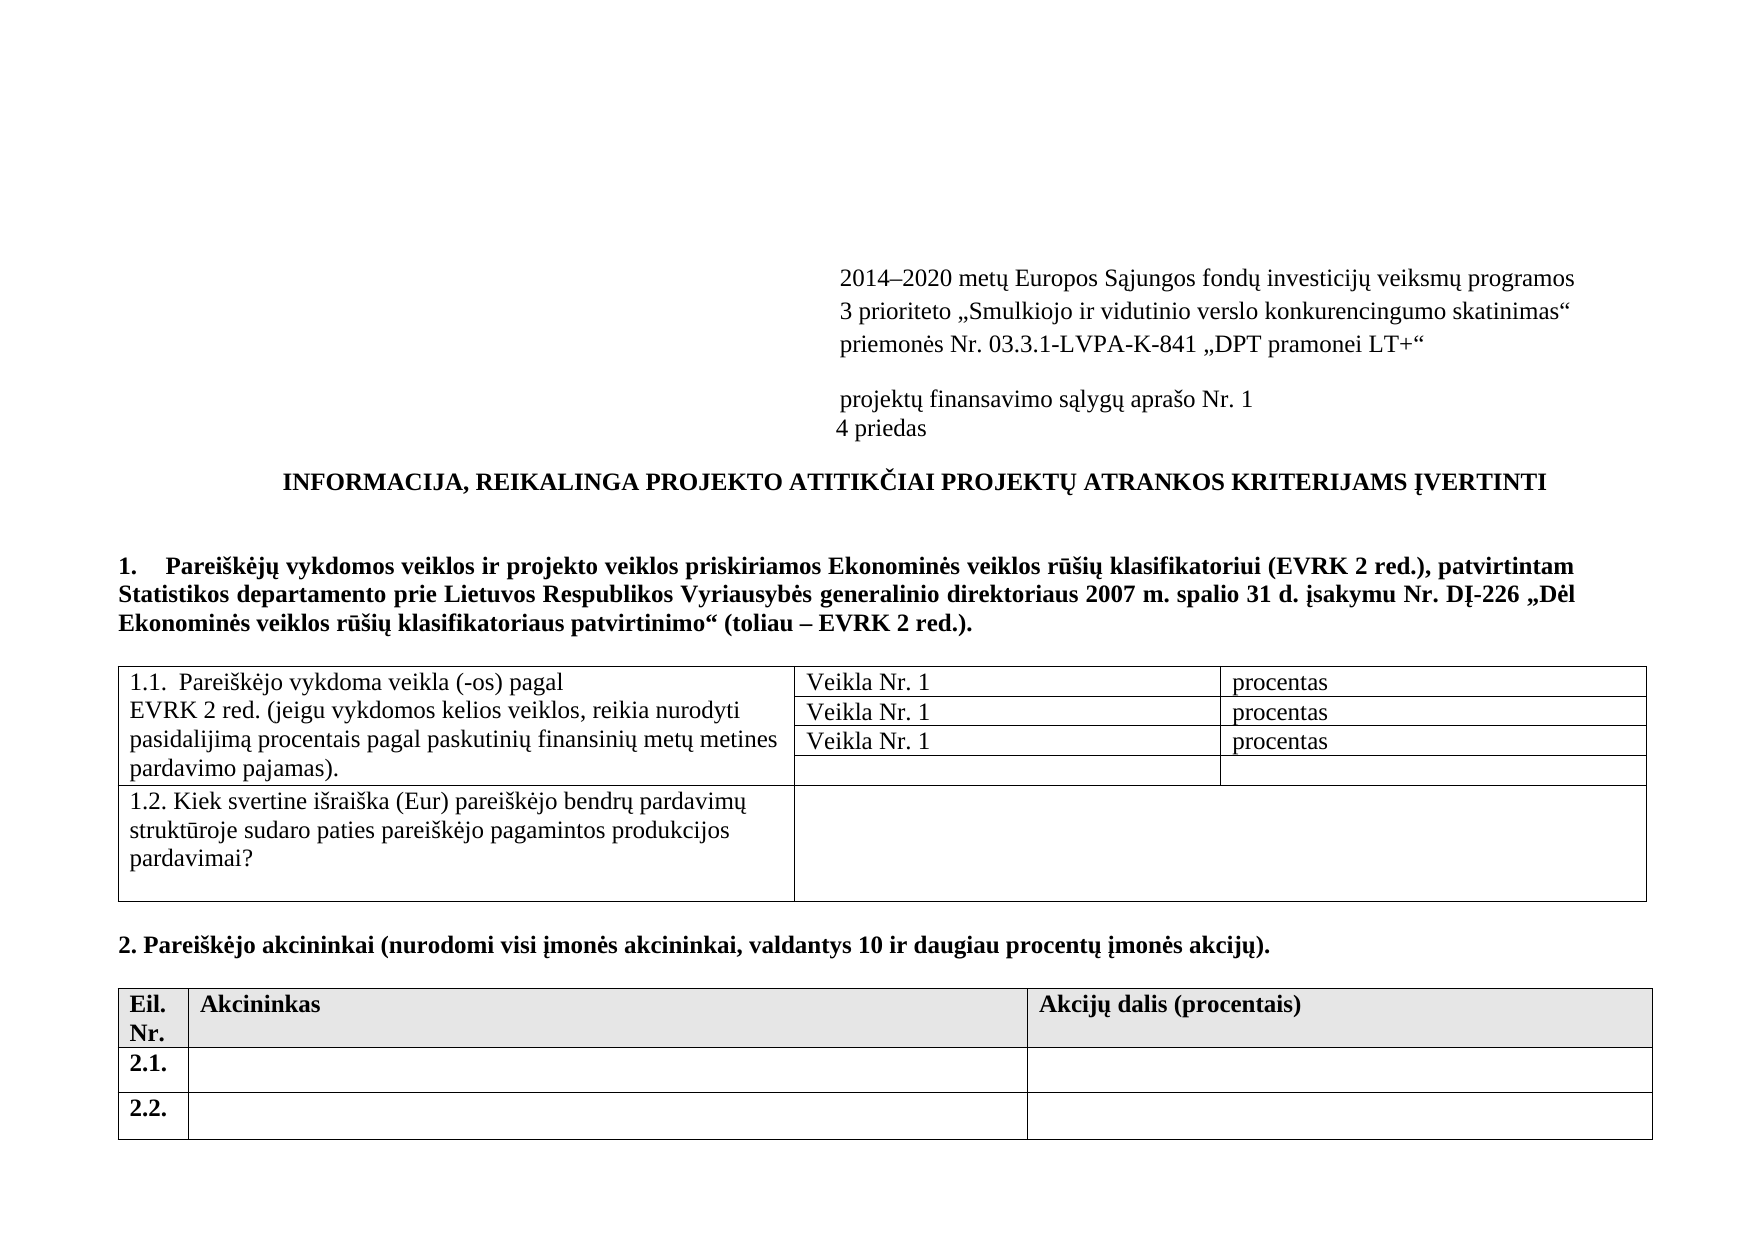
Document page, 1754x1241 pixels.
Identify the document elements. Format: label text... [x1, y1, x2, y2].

table_header procentas [1221, 667, 1646, 696]
table_cell 1.2. Kiek svertine išraiška (Eur) pareiškėjo bendrų pardavimų struktūroje sudaro paties pareiškėjo pagamintos produkcijos pardavimai? [119, 786, 794, 901]
table_header Akcijų dalis (procentais) [1028, 989, 1652, 1047]
table_cell procentas [1221, 697, 1646, 725]
table_cell 2.2. [119, 1093, 188, 1139]
table_cell procentas [1221, 726, 1646, 755]
text 2014–2020 metų Europos Sąjungos fondų investicijų veiksmų programos 3 prioriteto „Smulkiojo ir vidutinio verslo konkurencingumo skatinimas“ priemonės Nr. 03.3.1-LVPA-K-841 „DPT pramonei LT+“ [839, 263, 1577, 358]
text projektų finansavimo sąlygų aprašo Nr. 1 [704, 384, 1577, 413]
table_header Veikla Nr. 1 [795, 667, 1220, 696]
table_cell [189, 1048, 1027, 1092]
text 1. Pareiškėjų vykdomos veiklos ir projekto veiklos priskiriamos Ekonominės veiklos rūšių klasifikatoriui (EVRK 2 red.), patvirtintam Statistikos departamento prie Lietuvos Respublikos Vyriausybės generalinio direktoriaus 2007 m. spalio 31 d. įsakymu Nr. DĮ-226 „Dėl Ekonominės veiklos rūšių klasifikatoriaus patvirtinimo“ (toliau – EVRK 2 red.). [118, 551, 1577, 637]
table_header Eil. Nr. [119, 989, 188, 1047]
table_cell [795, 786, 1646, 901]
table_header Akcininkas [189, 989, 1027, 1047]
table_cell [189, 1093, 1027, 1139]
table_cell Veikla Nr. 1 [795, 726, 1220, 755]
table_cell [795, 756, 1220, 785]
table_header 1.1. Pareiškėjo vykdoma veikla (-os) pagal EVRK 2 red. (jeigu vykdomos kelios veiklos, reikia nurodyti pasidalijimą procentais pagal paskutinių finansinių metų metines pardavimo pajamas). [119, 667, 794, 785]
text 2. Pareiškėjo akcininkai (nurodomi visi įmonės akcininkai, valdantys 10 ir daugiau procentų įmonės akcijų). [118, 931, 1577, 959]
table_cell [1221, 756, 1646, 785]
text INFORMACIJa, reikalingA projekto atitikČIAI projektų atrankos kriterijams įvertinti [253, 467, 1577, 496]
table_cell [1028, 1093, 1652, 1139]
table_cell [1028, 1048, 1652, 1092]
table_cell 2.1. [119, 1048, 188, 1092]
table_cell Veikla Nr. 1 [795, 697, 1220, 725]
text 4 priedas [694, 413, 1577, 442]
